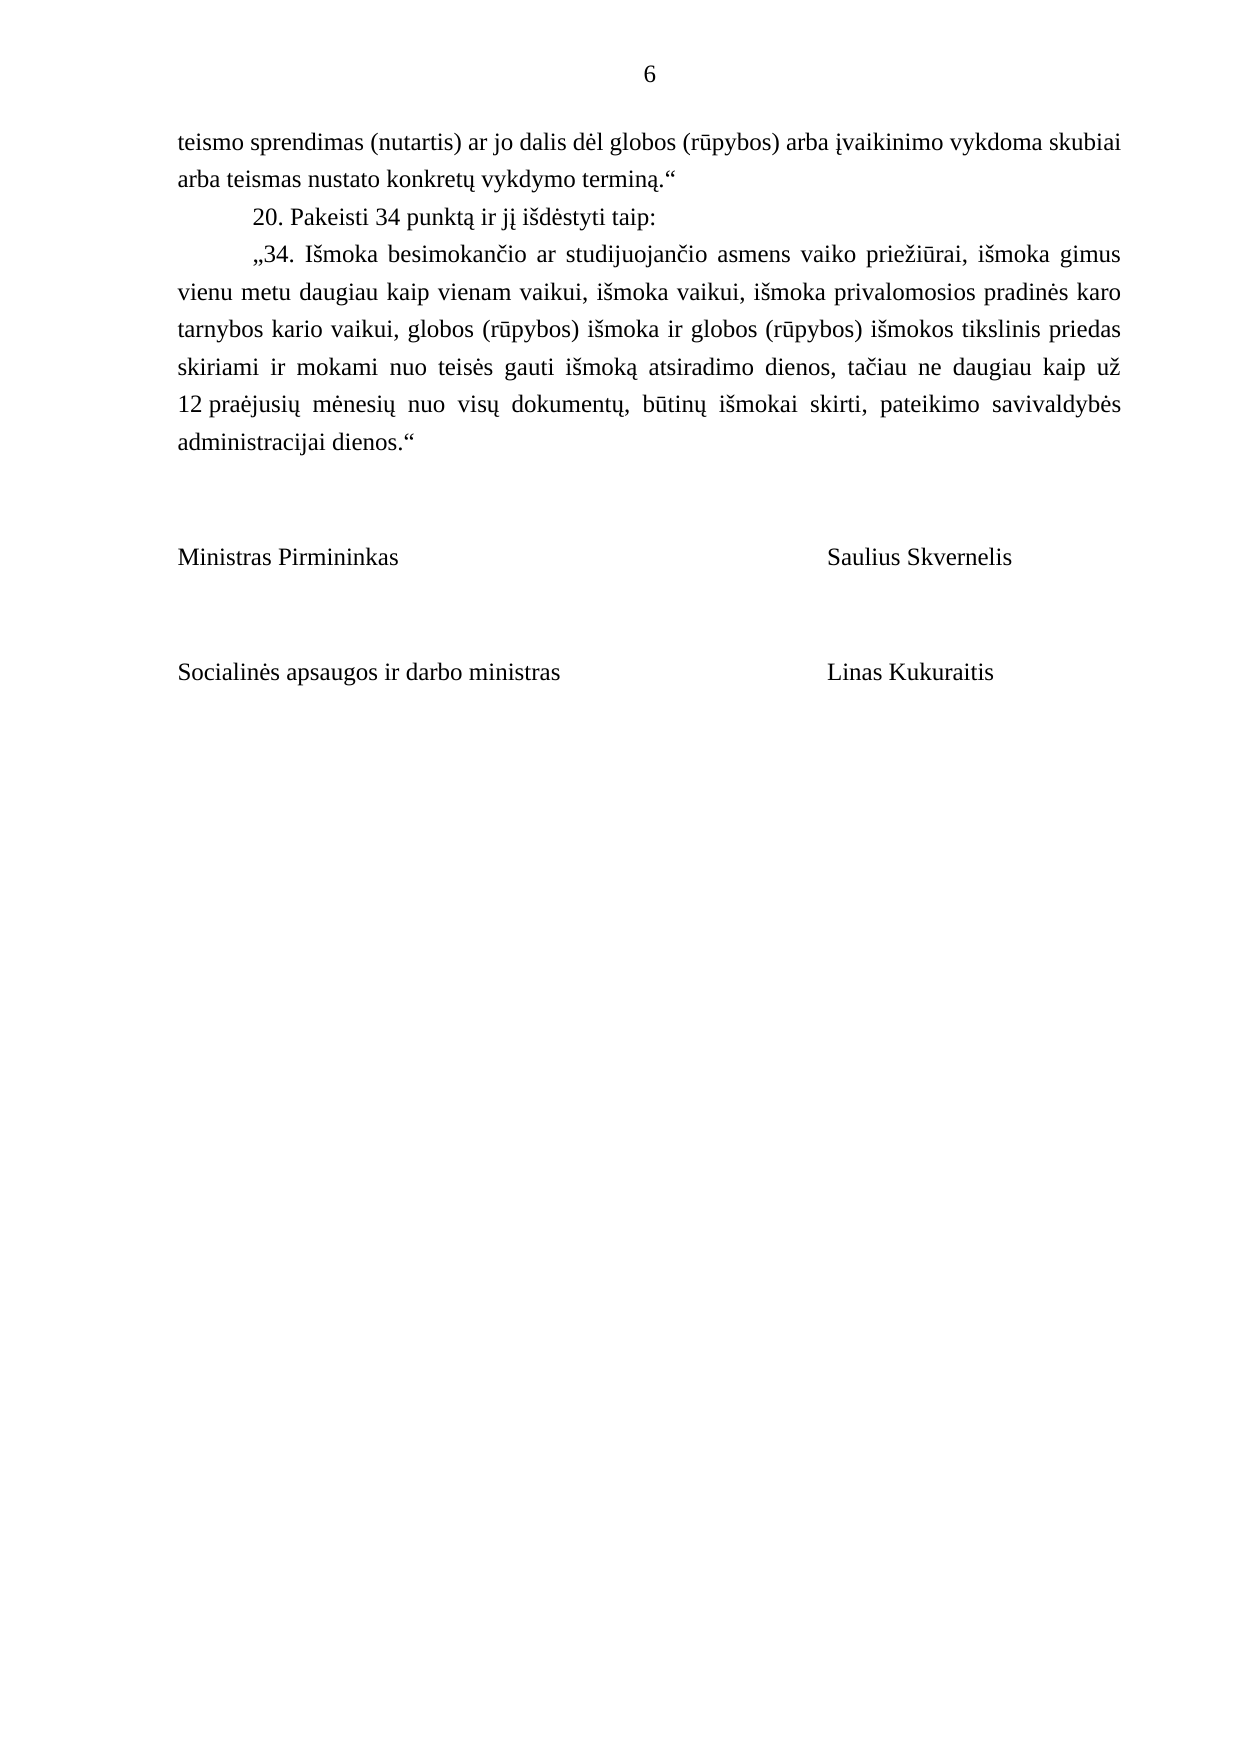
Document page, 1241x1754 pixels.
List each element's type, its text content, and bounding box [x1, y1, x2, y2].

text Socialinės apsaugos ir darbo ministras Linas Kukuraitis [177, 657, 1122, 686]
text teismo sprendimas (nutartis) ar jo dalis dėl globos (rūpybos) arba įvaikinimo vykdoma skubiai arba teismas nustato konkretų vykdymo terminą.“ [177, 118, 1122, 193]
text 20. Pakeisti 34 punktą ir jį išdėstyti taip: [177, 193, 1122, 231]
text Ministras Pirmininkas Saulius Skvernelis [177, 542, 1122, 571]
text „34. Išmoka besimokančio ar studijuojančio asmens vaiko priežiūrai, išmoka gimus vienu metu daugiau kaip vienam vaikui, išmoka vaikui, išmoka privalomosios pradinės karo tarnybos kario vaikui, globos (rūpybos) išmoka ir globos (rūpybos) išmokos tikslinis priedas skiriami ir mokami nuo teisės gauti išmoką atsiradimo dienos, tačiau ne daugiau kaip už 12 praėjusių mėnesių nuo visų dokumentų, būtinų išmokai skirti, pateikimo savivaldybės administracijai dienos.“ [177, 231, 1122, 456]
